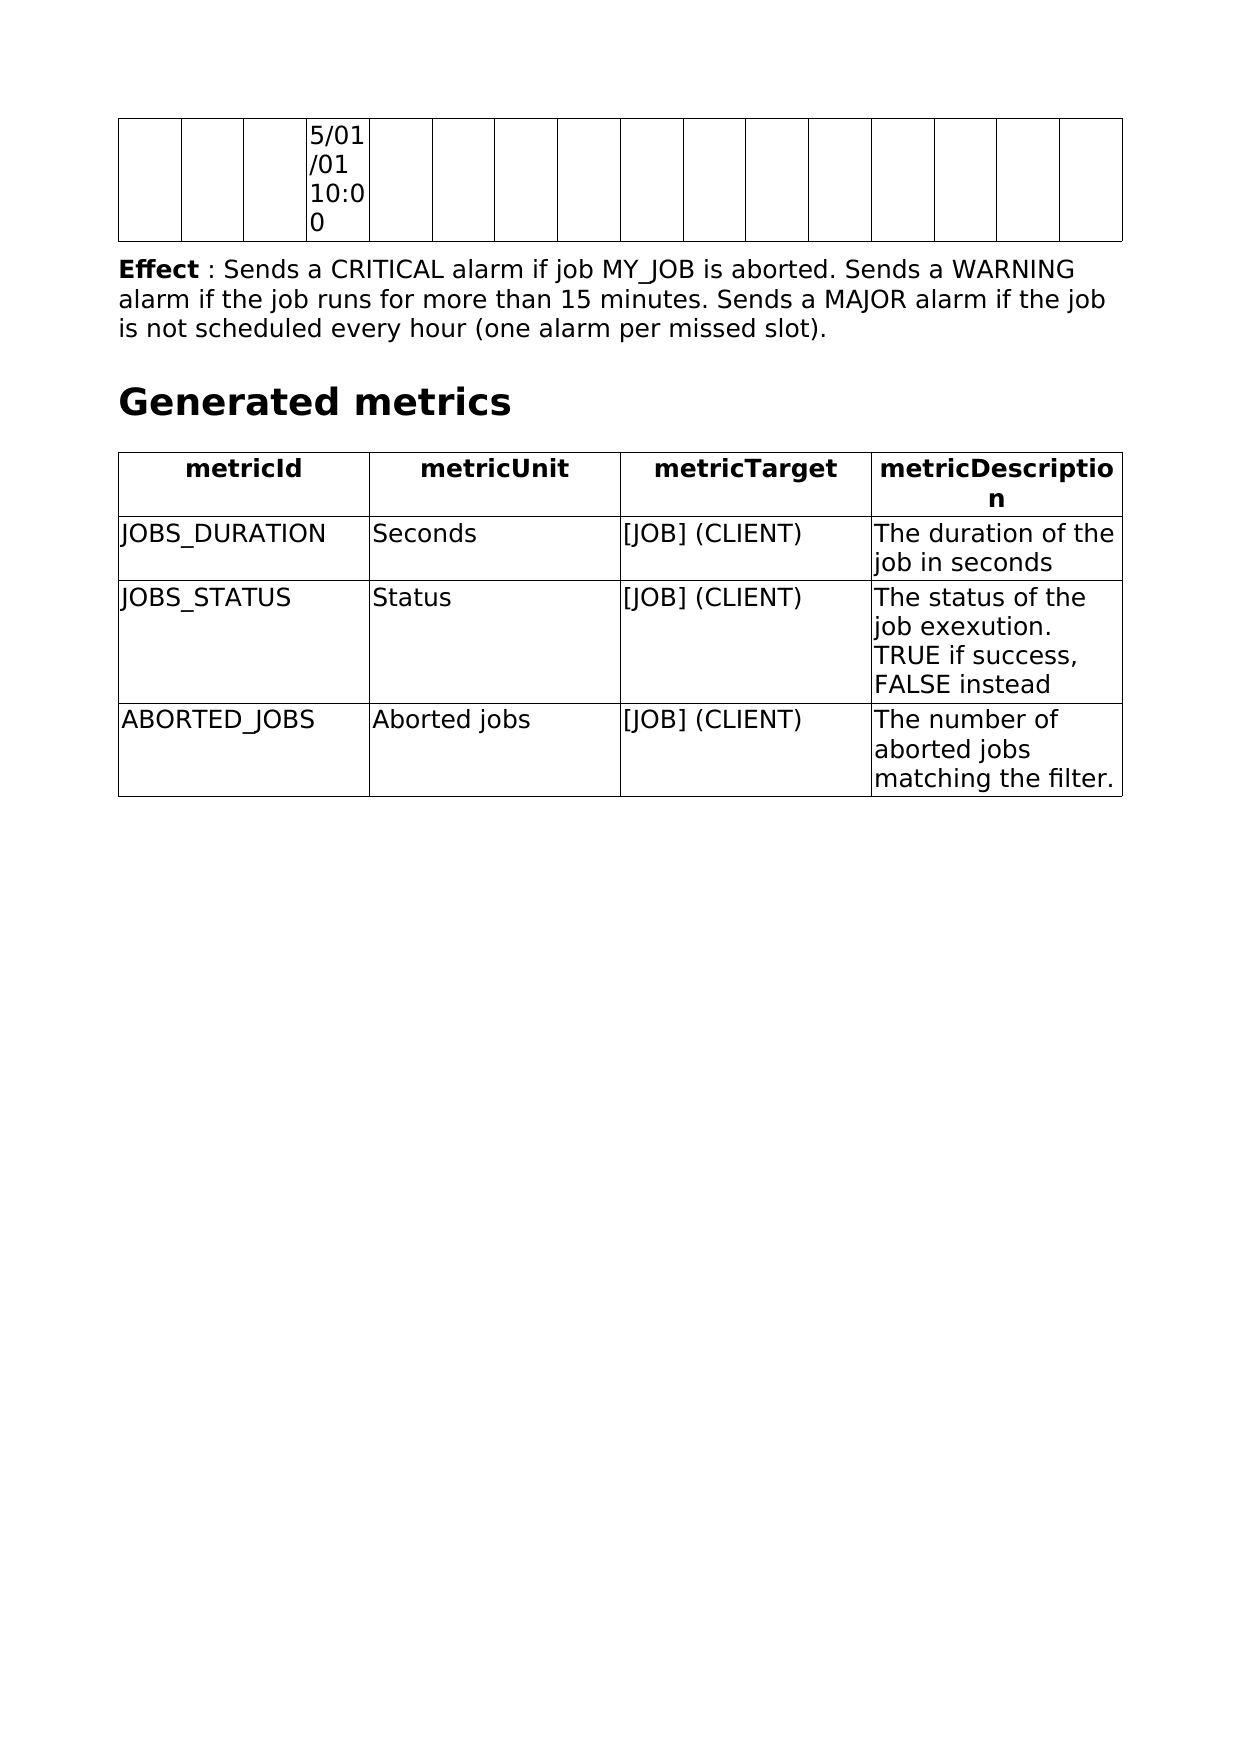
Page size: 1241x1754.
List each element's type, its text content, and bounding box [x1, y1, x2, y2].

table_cell [997, 119, 1059, 241]
text Effect : Sends a CRITICAL alarm if job MY_JOB is aborted. Sends a WARNING alarm if the job runs for more than 15 minutes. Sends a MAJOR alarm if the job is not scheduled every hour (one alarm per missed slot). [118, 256, 1122, 343]
table_header metricId [119, 453, 369, 516]
table_cell [746, 119, 808, 241]
table_cell [182, 119, 243, 241]
table_header metricUnit [370, 453, 620, 516]
table_cell ABORTED_JOBS [119, 704, 369, 796]
table_header metricDescription [872, 453, 1122, 516]
table_cell [809, 119, 871, 241]
table_cell The duration of the job in seconds [872, 517, 1122, 580]
table_cell [621, 119, 683, 241]
table_cell Aborted jobs [370, 704, 620, 796]
subtitle Generated metrics [118, 381, 1122, 424]
table_cell [872, 119, 934, 241]
table_cell [119, 119, 181, 241]
table_cell [495, 119, 557, 241]
table_cell [684, 119, 745, 241]
table_cell [370, 119, 432, 241]
table_cell JOBS_STATUS [119, 581, 369, 703]
table_cell Seconds [370, 517, 620, 580]
table_cell Status [370, 581, 620, 703]
table_cell [244, 119, 306, 241]
table_cell [1060, 119, 1122, 241]
table_cell [JOB] (CLIENT) [621, 704, 871, 796]
table_cell [433, 119, 494, 241]
table_cell The status of the job exexution. TRUE if success, FALSE instead [872, 581, 1122, 703]
table_cell [558, 119, 620, 241]
table_cell 5/01/01 10:00 [307, 119, 369, 241]
table_cell [JOB] (CLIENT) [621, 581, 871, 703]
table_cell [JOB] (CLIENT) [621, 517, 871, 580]
table_header metricTarget [621, 453, 871, 516]
table_cell The number of aborted jobs matching the filter. [872, 704, 1122, 796]
table_cell JOBS_DURATION [119, 517, 369, 580]
table_cell [935, 119, 996, 241]
